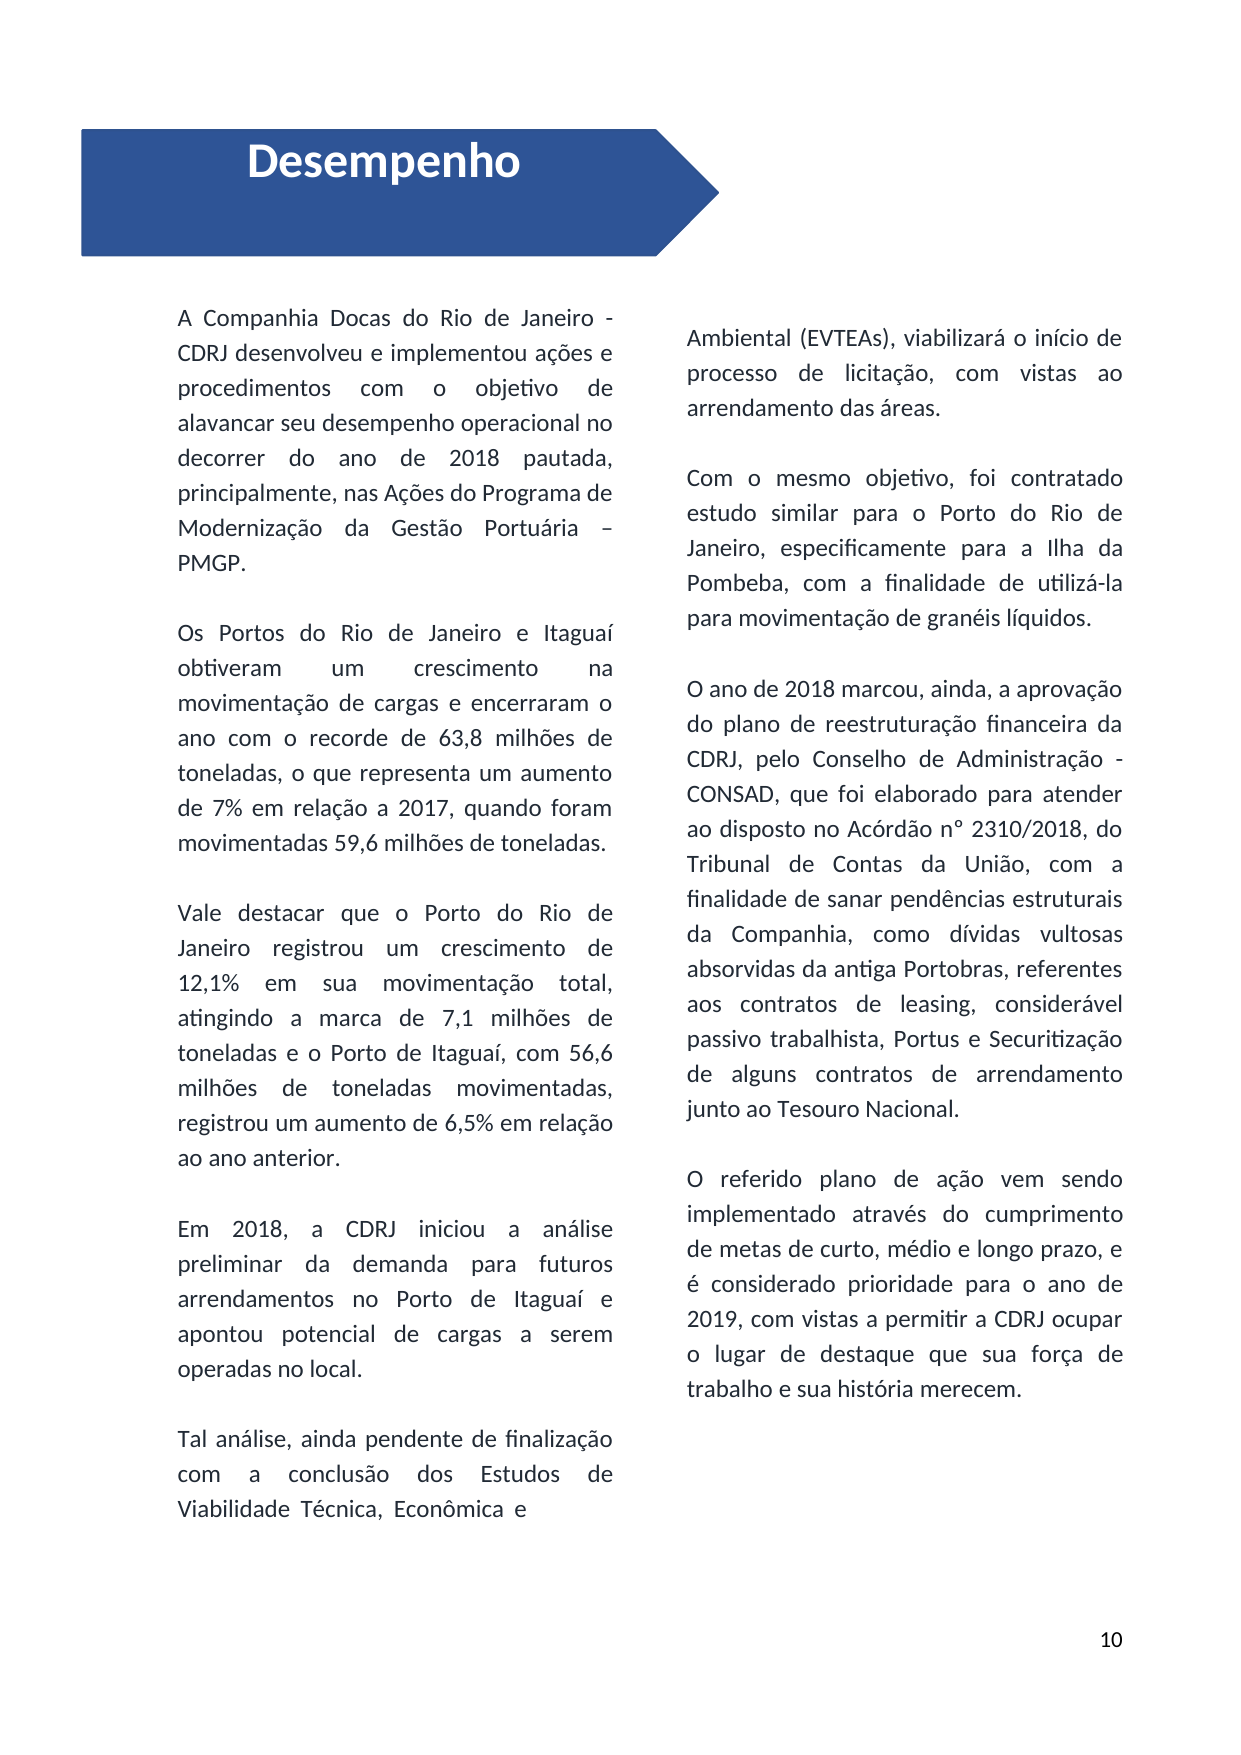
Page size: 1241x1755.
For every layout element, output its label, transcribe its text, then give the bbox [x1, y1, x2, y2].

text A Companhia Docas do Rio de Janeiro - CDRJ desenvolveu e implementou ações e procedimentos com o objetivo de alavancar seu desempenho operacional no decorrer do ano de 2018 pautada, principalmente, nas Ações do Programa de Modernização da Gestão Portuária – PMGP. [177, 302, 613, 578]
text Com o mesmo objetivo, foi contratado estudo similar para o Porto do Rio de Janeiro, especificamente para a Ilha da Pombeba, com a finalidade de utilizá-la para movimentação de granéis líquidos. [687, 463, 1123, 633]
text Tal análise, ainda pendente de finalização com a conclusão dos Estudos de Viabilidade Técnica, Econômica e [177, 1423, 613, 1523]
text O ano de 2018 marcou, ainda, a aprovação do plano de reestruturação financeira da CDRJ, pelo Conselho de Administração - CONSAD, que foi elaborado para atender ao disposto no Acórdão nº 2310/2018, do Tribunal de Contas da União, com a finalidade de sanar pendências estruturais da Companhia, como dívidas vultosas absorvidas da antiga Portobras, referentes aos contratos de leasing, considerável passivo trabalhista, Portus e Securitização de alguns contratos de arrendamento junto ao Tesouro Nacional. [687, 673, 1123, 1123]
text O referido plano de ação vem sendo implementado através do cumprimento de metas de curto, médio e longo prazo, e é considerado prioridade para o ano de 2019, com vistas a permitir a CDRJ ocupar o lugar de destaque que sua força de trabalho e sua história merecem. [687, 1163, 1123, 1403]
text Em 2018, a CDRJ iniciou a análise preliminar da demanda para futuros arrendamentos no Porto de Itaguaí e apontou potencial de cargas a serem operadas no local. [177, 1213, 613, 1383]
text Ambiental (EVTEAs), viabilizará o início de processo de licitação, com vistas ao arrendamento das áreas. [687, 322, 1123, 423]
text Os Portos do Rio de Janeiro e Itaguaí obtiveram um crescimento na movimentação de cargas e encerraram o ano com o recorde de 63,8 milhões de toneladas, o que representa um aumento de 7% em relação a 2017, quando foram movimentadas 59,6 milhões de toneladas. [177, 617, 613, 858]
text Vale destacar que o Porto do Rio de Janeiro registrou um crescimento de 12,1% em sua movimentação total, atingindo a marca de 7,1 milhões de toneladas e o Porto de Itaguaí, com 56,6 milhões de toneladas movimentadas, registrou um aumento de 6,5% em relação ao ano anterior. [177, 898, 613, 1173]
